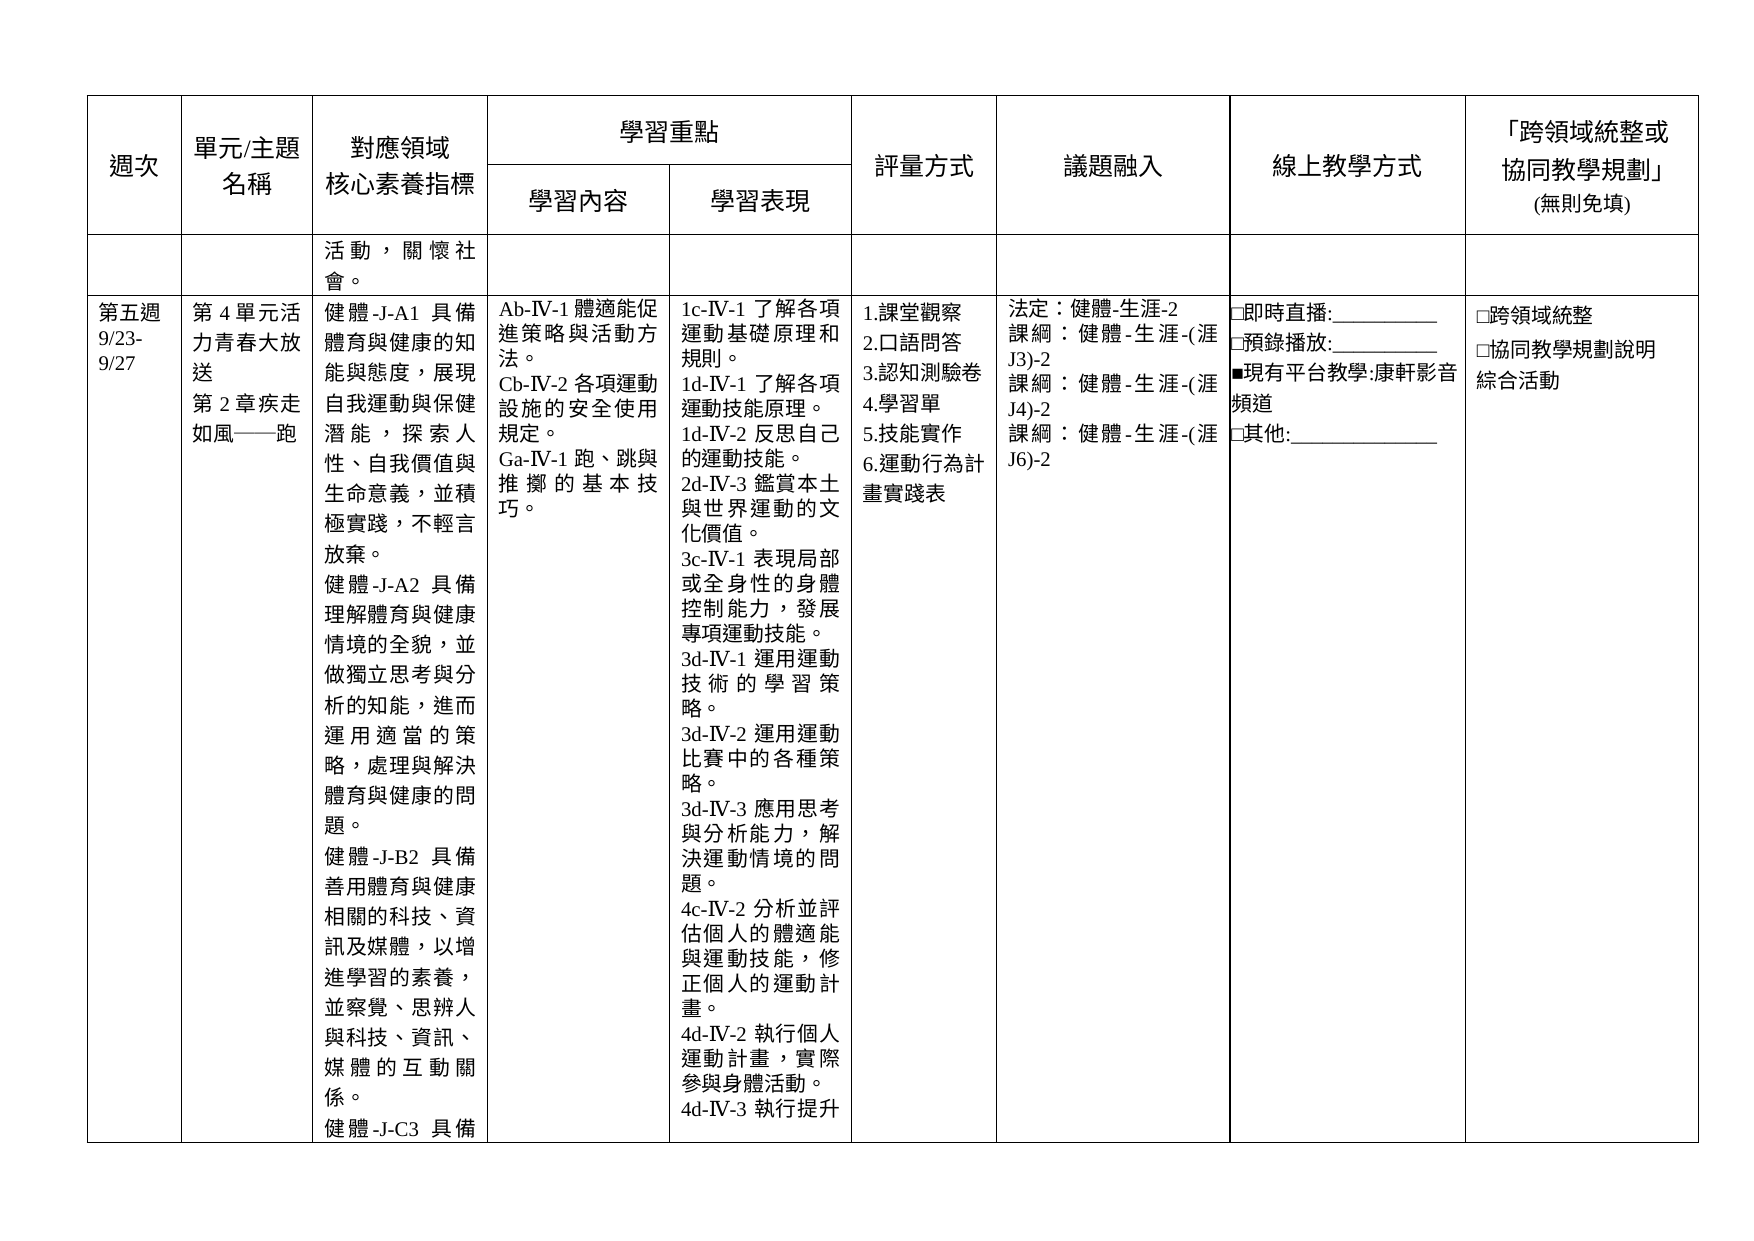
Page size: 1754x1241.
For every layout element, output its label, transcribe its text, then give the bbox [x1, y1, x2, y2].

table_cell 學習內容 [488, 165, 669, 234]
table_cell [488, 235, 669, 295]
table_cell 第4單元活力青春大放送 第2章疾走如風──跑 [182, 296, 312, 1142]
table_cell 1.課堂觀察 2.口語問答 3.認知測驗卷 4.學習單 5.技能實作 6.運動行為計畫實踐表 [852, 296, 996, 1142]
table_cell 法定：健體-生涯-2 課綱：健體-生涯-(涯J3)-2 課綱：健體-生涯-(涯J4)-2 課綱：健體-生涯-(涯J6)-2 [997, 296, 1229, 1142]
table_cell [1466, 235, 1698, 295]
table_cell 學習表現 [670, 165, 851, 234]
table_header 單元/主題名稱 [182, 96, 312, 234]
table_cell [670, 235, 851, 295]
table_header 對應領域 核心素養指標 [313, 96, 487, 234]
table_header 線上教學方式 [1231, 96, 1465, 234]
table_header 週次 [88, 96, 181, 234]
table_header 「跨領域統整或 協同教學規劃｣ (無則免填) [1466, 96, 1698, 234]
table_cell [182, 235, 312, 295]
table_cell [88, 235, 181, 295]
table_cell [1231, 235, 1465, 295]
table_header 議題融入 [997, 96, 1229, 234]
table_cell 健體-J-A1 具備體育與健康的知能與態度，展現自我運動與保健潛能，探索人性、自我價值與生命意義，並積極實踐，不輕言放棄。 健體-J-A2 具備理解體育與健康情境的全貌，並做獨立思考與分析的知能，進而運用適當的策略，處理與解決體育與健康的問題。 健體-J-B2 具備善用體育與健康相關的科技、資訊及媒體，以增進學習的素養，並察覺、思辨人與科技、資訊、媒體的互動關係。 健體-J-C3 具備 [313, 296, 487, 1142]
table_cell Ab-Ⅳ-1 體適能促進策略與活動方法。 Cb-Ⅳ-2 各項運動設施的安全使用規定。 Ga-Ⅳ-1 跑、跳與推擲的基本技巧。 [488, 296, 669, 1142]
table_cell 1c-Ⅳ-1 了解各項運動基礎原理和規則。 1d-Ⅳ-1 了解各項運動技能原理。 1d-Ⅳ-2 反思自己的運動技能。 2d-Ⅳ-3 鑑賞本土與世界運動的文化價值。 3c-Ⅳ-1 表現局部或全身性的身體控制能力，發展專項運動技能。 3d-Ⅳ-1 運用運動技術的學習策略。 3d-Ⅳ-2 運用運動比賽中的各種策略。 3d-Ⅳ-3 應用思考與分析能力，解決運動情境的問題。 4c-Ⅳ-2 分析並評估個人的體適能與運動技能，修正個人的運動計畫。 4d-Ⅳ-2 執行個人運動計畫，實際參與身體活動。 4d-Ⅳ-3 執行提升 [670, 296, 851, 1142]
table_header 評量方式 [852, 96, 996, 234]
table_cell [852, 235, 996, 295]
table_header 學習重點 [488, 96, 851, 164]
table_cell [997, 235, 1229, 295]
table_cell 活動，關懷社會。 [313, 235, 487, 295]
table_cell 第五週 9/23-9/27 [88, 296, 181, 1142]
table_cell □即時直播:__________ □預錄播放:__________ ■現有平台教學:康軒影音頻道 □其他:______________ [1231, 296, 1465, 1142]
table_cell □跨領域統整 □協同教學規劃說明 綜合活動 [1466, 296, 1698, 1142]
